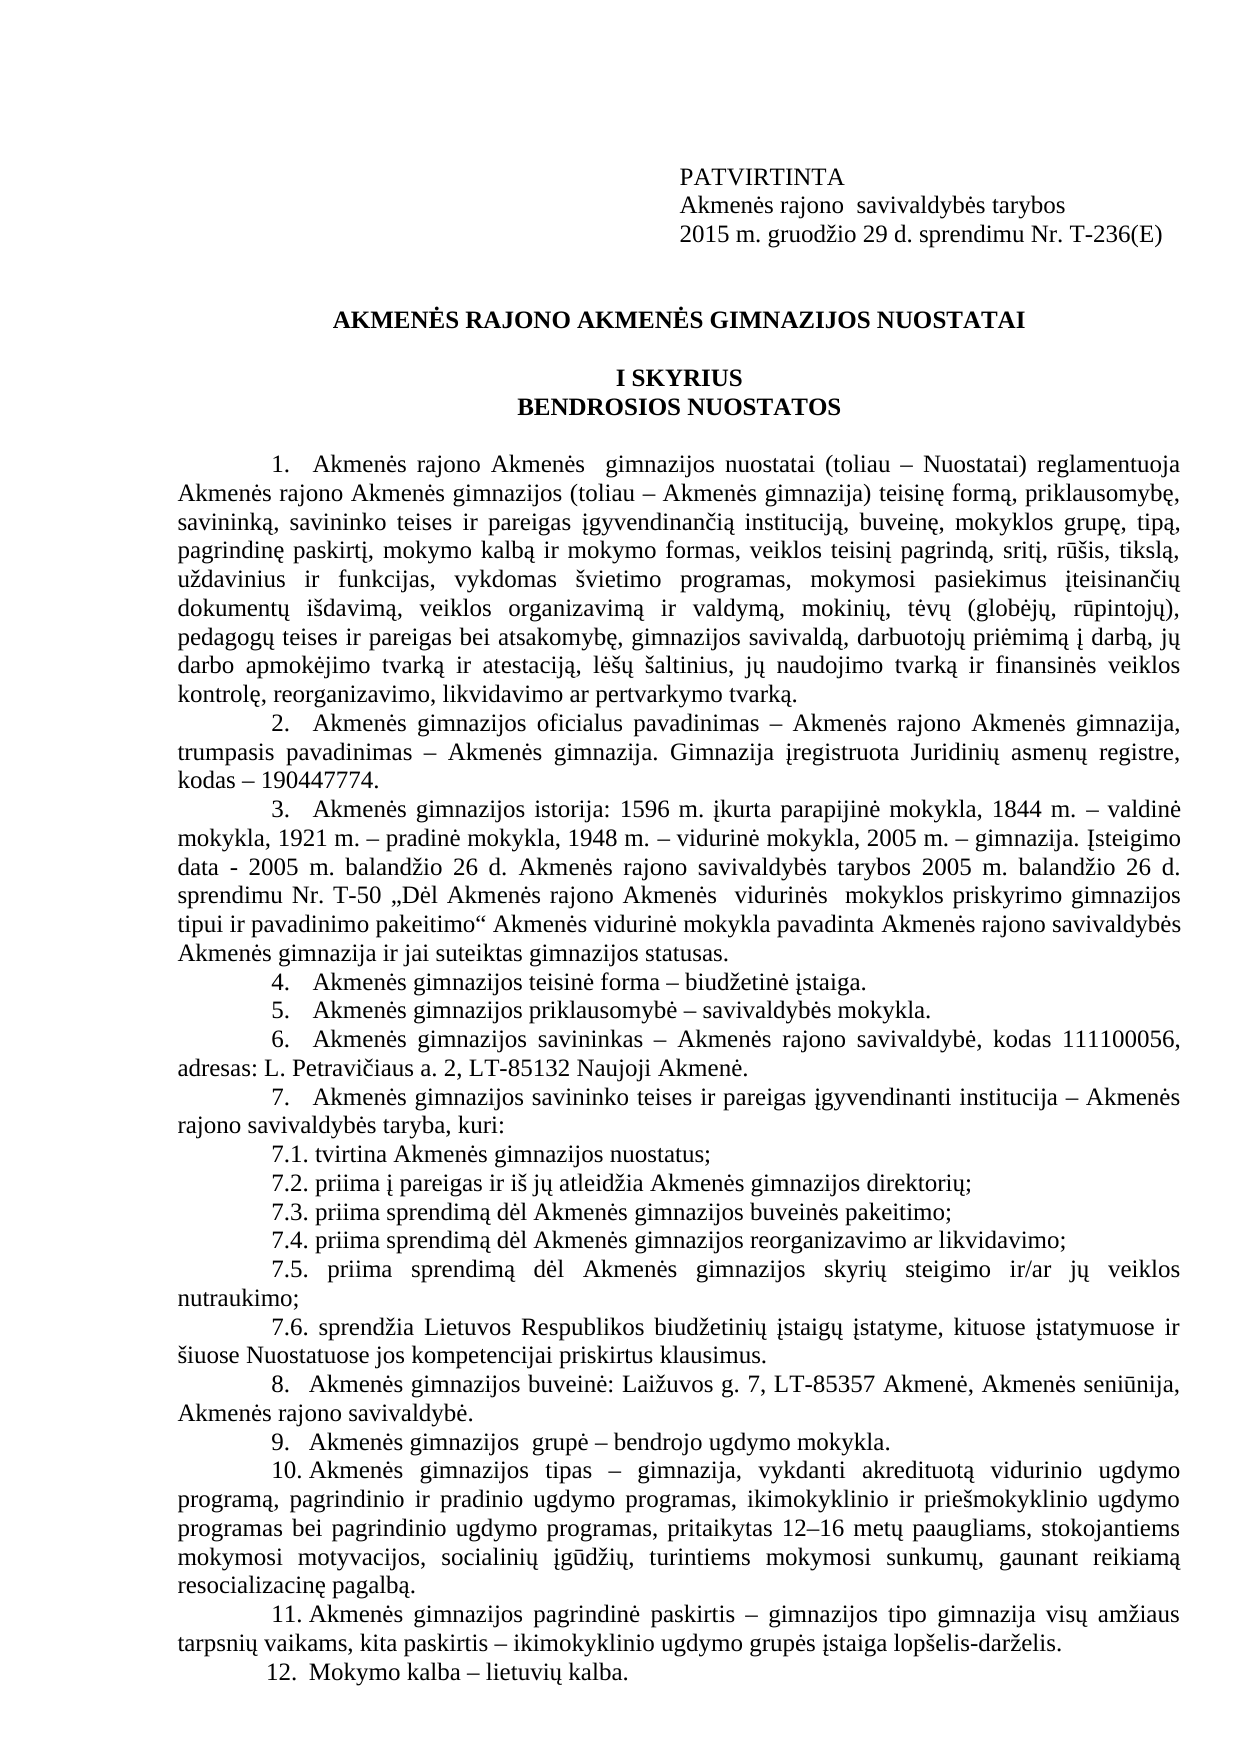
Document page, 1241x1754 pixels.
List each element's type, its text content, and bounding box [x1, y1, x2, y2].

text 8. Akmenės gimnazijos buveinė: Laižuvos g. 7, LT-85357 Akmenė, Akmenės seniūnija, Akmenės rajono savivaldybė. [177, 1369, 1181, 1427]
text 10. Akmenės gimnazijos tipas – gimnazija, vykdanti akredituotą vidurinio ugdymo programą, pagrindinio ir pradinio ugdymo programas, ikimokyklinio ir priešmokyklinio ugdymo programas bei pagrindinio ugdymo programas, pritaikytas 12–16 metų paaugliams, stokojantiems mokymosi motyvacijos, socialinių įgūdžių, turintiems mokymosi sunkumų, gaunant reikiamą resocializacinę pagalbą. [177, 1455, 1181, 1599]
text 6. Akmenės gimnazijos savininkas – Akmenės rajono savivaldybė, kodas 111100056, adresas: L. Petravičiaus a. 2, LT-85132 Naujoji Akmenė. [177, 1024, 1181, 1082]
text 7.3. priima sprendimą dėl Akmenės gimnazijos buveinės pakeitimo; [177, 1197, 1181, 1225]
text 2. Akmenės gimnazijos oficialus pavadinimas – Akmenės rajono Akmenės gimnazija, trumpasis pavadinimas – Akmenės gimnazija. Gimnazija įregistruota Juridinių asmenų registre, kodas – 190447774. [177, 708, 1181, 794]
text PATVIRTINTA [177, 162, 1181, 190]
text Akmenės rajono savivaldybės tarybos [177, 190, 1181, 219]
text 1. Akmenės rajono Akmenės gimnazijos nuostatai (toliau – Nuostatai) reglamentuoja Akmenės rajono Akmenės gimnazijos (toliau – Akmenės gimnazija) teisinę formą, priklausomybę, savininką, savininko teises ir pareigas įgyvendinančią instituciją, buveinę, mokyklos grupę, tipą, pagrindinę paskirtį, mokymo kalbą ir mokymo formas, veiklos teisinį pagrindą, sritį, rūšis, tikslą, uždavinius ir funkcijas, vykdomas švietimo programas, mokymosi pasiekimus įteisinančių dokumentų išdavimą, veiklos organizavimą ir valdymą, mokinių, tėvų (globėjų, rūpintojų), pedagogų teises ir pareigas bei atsakomybę, gimnazijos savivaldą, darbuotojų priėmimą į darbą, jų darbo apmokėjimo tvarką ir atestaciją, lėšų šaltinius, jų naudojimo tvarką ir finansinės veiklos kontrolę, reorganizavimo, likvidavimo ar pertvarkymo tvarką. [177, 449, 1181, 708]
text 7.4. priima sprendimą dėl Akmenės gimnazijos reorganizavimo ar likvidavimo; [177, 1225, 1181, 1254]
text 9. Akmenės gimnazijos grupė – bendrojo ugdymo mokykla. [177, 1427, 1181, 1455]
text 2015 m. gruodžio 29 d. sprendimu Nr. T-236(E) [177, 219, 1181, 248]
text 7. Akmenės gimnazijos savininko teises ir pareigas įgyvendinanti institucija – Akmenės rajono savivaldybės taryba, kuri: [177, 1082, 1181, 1139]
text I SKYRIUS [177, 363, 1181, 392]
text AKMENĖS RAJONO AKMENĖS GIMNAZIJOS NUOSTATAI [177, 305, 1181, 334]
text 7.2. priima į pareigas ir iš jų atleidžia Akmenės gimnazijos direktorių; [177, 1168, 1181, 1197]
text 7.6. sprendžia Lietuvos Respublikos biudžetinių įstaigų įstatyme, kituose įstatymuose ir šiuose Nuostatuose jos kompetencijai priskirtus klausimus. [177, 1312, 1181, 1369]
text 3. Akmenės gimnazijos istorija: 1596 m. įkurta parapijinė mokykla, 1844 m. – valdinė mokykla, 1921 m. – pradinė mokykla, 1948 m. – vidurinė mokykla, 2005 m. – gimnazija. Įsteigimo data - 2005 m. balandžio 26 d. Akmenės rajono savivaldybės tarybos 2005 m. balandžio 26 d. sprendimu Nr. T-50 „Dėl Akmenės rajono Akmenės vidurinės mokyklos priskyrimo gimnazijos tipui ir pavadinimo pakeitimo“ Akmenės vidurinė mokykla pavadinta Akmenės rajono savivaldybės Akmenės gimnazija ir jai suteiktas gimnazijos statusas. [177, 794, 1181, 967]
text 11. Akmenės gimnazijos pagrindinė paskirtis – gimnazijos tipo gimnazija visų amžiaus tarpsnių vaikams, kita paskirtis – ikimokyklinio ugdymo grupės įstaiga lopšelis-darželis. [177, 1599, 1181, 1657]
text 4. Akmenės gimnazijos teisinė forma – biudžetinė įstaiga. [177, 967, 1181, 995]
text 7.5. priima sprendimą dėl Akmenės gimnazijos skyrių steigimo ir/ar jų veiklos nutraukimo; [177, 1254, 1181, 1312]
text 7.1. tvirtina Akmenės gimnazijos nuostatus; [177, 1139, 1181, 1168]
text 5. Akmenės gimnazijos priklausomybė – savivaldybės mokykla. [177, 995, 1181, 1024]
text 12. Mokymo kalba – lietuvių kalba. [177, 1657, 1181, 1685]
text BENDROSIOS NUOSTATOS [177, 392, 1181, 420]
